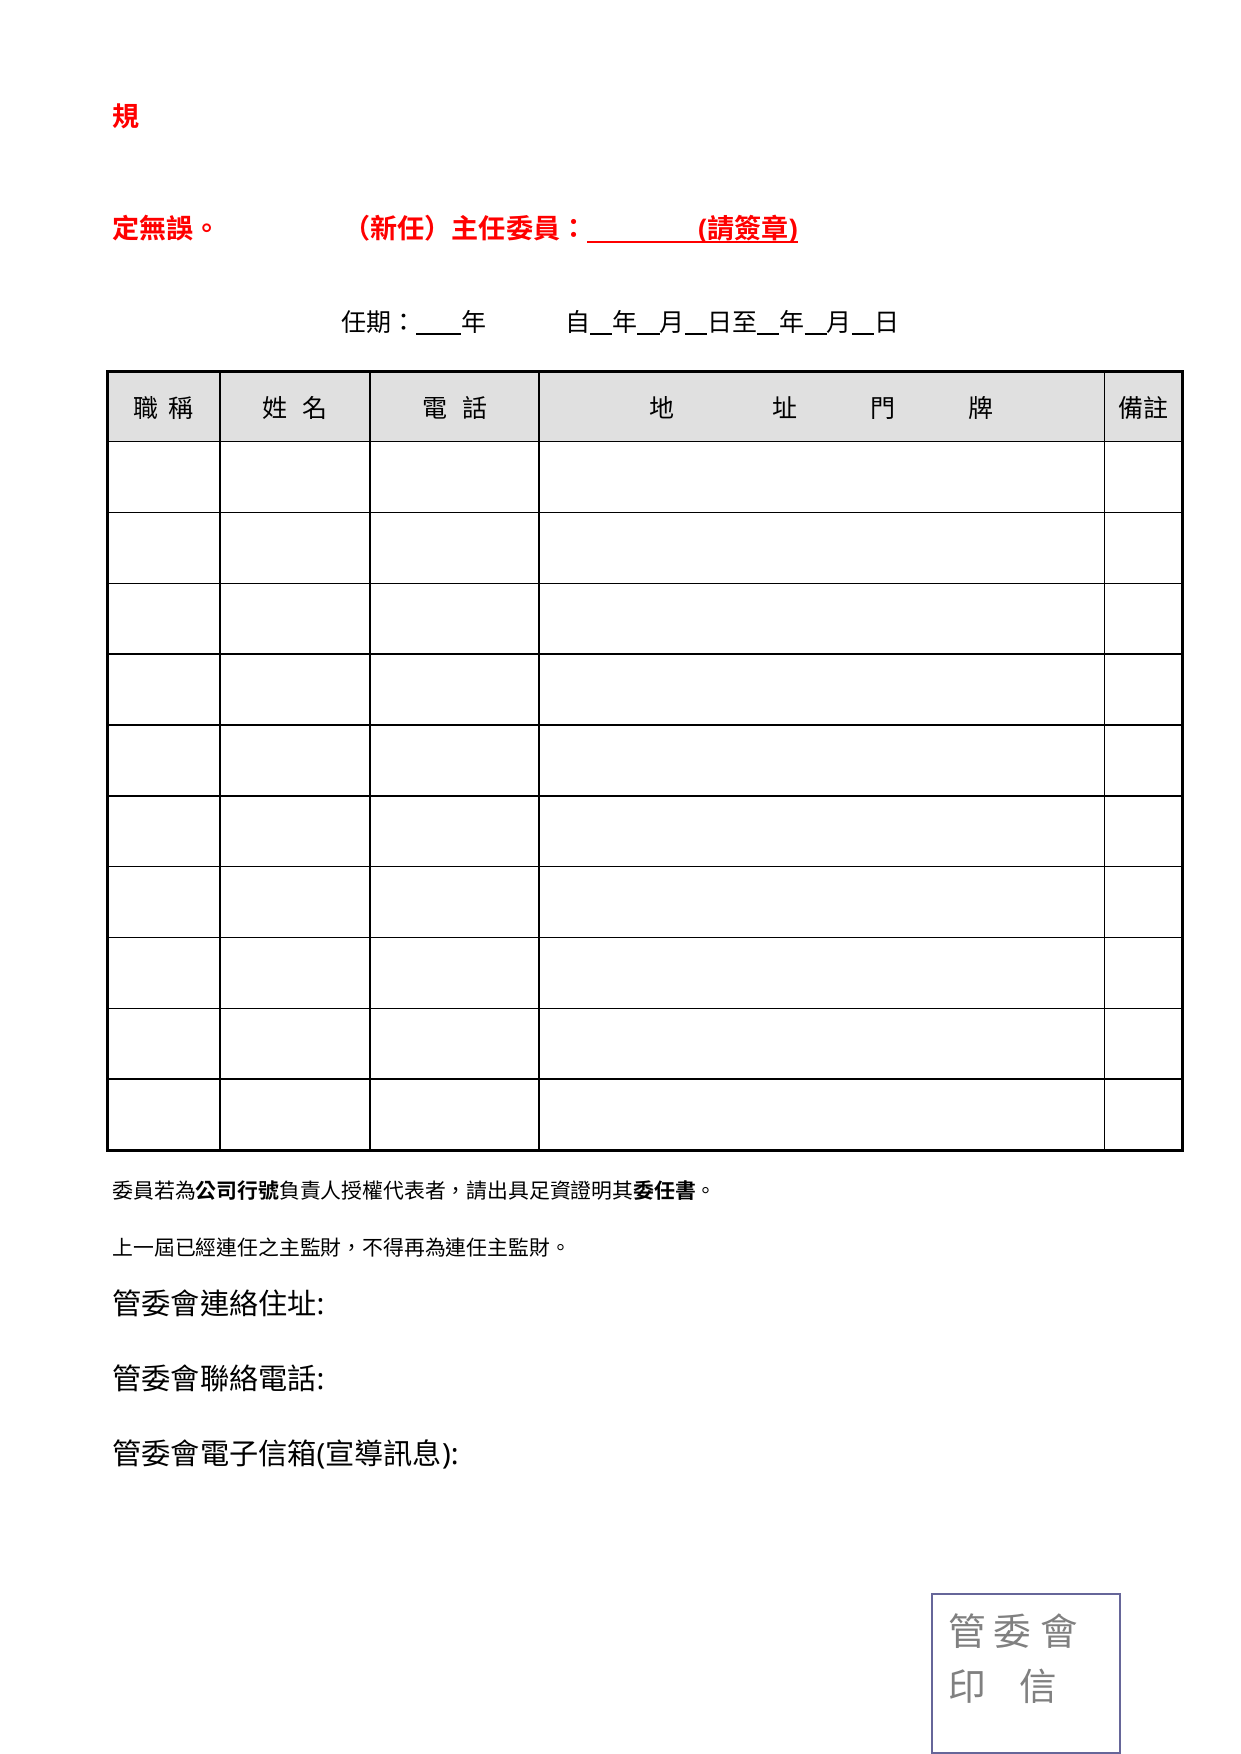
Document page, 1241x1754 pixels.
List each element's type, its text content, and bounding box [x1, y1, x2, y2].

table_header 職 稱 [109, 373, 219, 441]
text 管委會電子信箱(宣導訊息): [112, 1415, 1128, 1490]
text 上一屆已經連任之主監財，不得再為連任主監財。 [112, 1227, 1011, 1265]
table_cell [221, 1009, 369, 1078]
table_cell [1105, 1080, 1181, 1149]
table_cell [1105, 867, 1181, 937]
table_cell [1105, 726, 1181, 795]
table_cell [109, 584, 219, 653]
table_cell [221, 726, 369, 795]
text 任期： 年 自 年 月 日至 年 月 日 [112, 302, 1128, 339]
table_cell [540, 1009, 1104, 1078]
table_cell [221, 797, 369, 866]
table_cell [371, 1080, 538, 1149]
table_cell [1105, 655, 1181, 724]
table_cell [371, 938, 538, 1007]
table_cell [1105, 513, 1181, 582]
table_cell [109, 1080, 219, 1149]
text 管 委 會印 信 [948, 1602, 1104, 1711]
table_cell [109, 938, 219, 1007]
table_header 電 話 [371, 373, 538, 441]
table_cell [1105, 442, 1181, 512]
table_cell [540, 726, 1104, 795]
table_cell [109, 655, 219, 724]
table_cell [221, 938, 369, 1007]
table_cell [221, 867, 369, 937]
table_header 備註 [1105, 373, 1181, 441]
table_cell [1105, 938, 1181, 1007]
text 管委會聯絡電話: [112, 1340, 1128, 1415]
table_cell [109, 513, 219, 582]
table_cell [1105, 797, 1181, 866]
text 委員若為公司行號負責人授權代表者，請出具足資證明其委任書。 [112, 1171, 1011, 1208]
table_cell [109, 726, 219, 795]
table_cell [371, 513, 538, 582]
text 定無誤。 （新任）主任委員： (請簽章) [112, 189, 1099, 264]
table_cell [109, 1009, 219, 1078]
table_cell [109, 797, 219, 866]
table_cell [540, 938, 1104, 1007]
table_cell [371, 1009, 538, 1078]
table_cell [221, 584, 369, 653]
table_cell [221, 655, 369, 724]
table_cell [221, 513, 369, 582]
table_cell [540, 797, 1104, 866]
table_cell [371, 726, 538, 795]
table_cell [371, 584, 538, 653]
text 規 [112, 77, 1099, 152]
table_cell [371, 655, 538, 724]
table_header 姓 名 [221, 373, 369, 441]
table_cell [109, 442, 219, 512]
table_header 地 址 門 牌 [540, 373, 1104, 441]
table_cell [540, 867, 1104, 937]
table_cell [371, 442, 538, 512]
table_cell [109, 867, 219, 937]
table_cell [540, 655, 1104, 724]
table_cell [221, 442, 369, 512]
table_cell [540, 1080, 1104, 1149]
table_cell [221, 1080, 369, 1149]
table_cell [540, 584, 1104, 653]
table_cell [1105, 584, 1181, 653]
table_cell [540, 513, 1104, 582]
text 管委會連絡住址: [112, 1265, 1128, 1340]
table_cell [540, 442, 1104, 512]
table_cell [1105, 1009, 1181, 1078]
table_cell [371, 867, 538, 937]
table_cell [371, 797, 538, 866]
